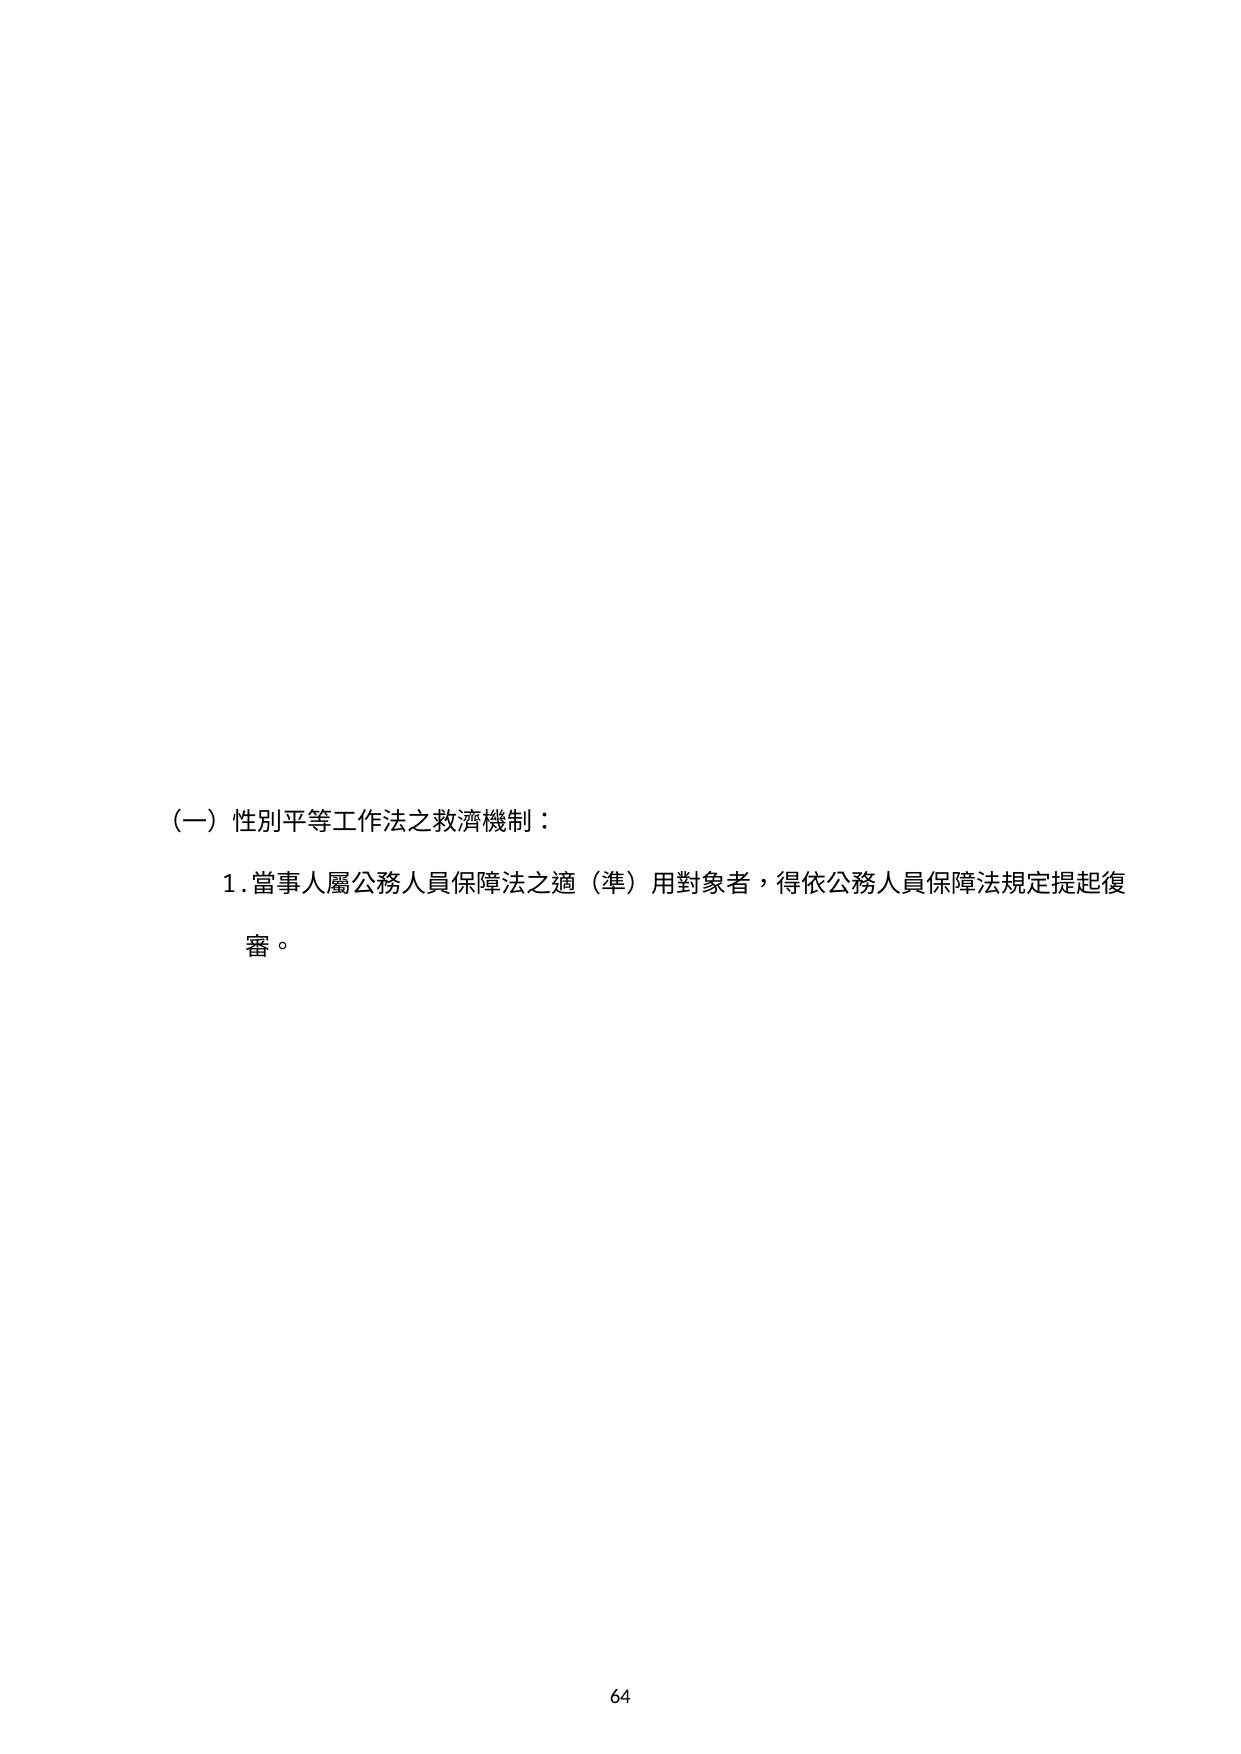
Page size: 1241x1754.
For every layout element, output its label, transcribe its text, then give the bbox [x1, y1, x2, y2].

text 1.當事人屬公務人員保障法之適（準）用對象者，得依公務人員保障法規定提起復審。 [221, 840, 1128, 965]
text （一）性別平等工作法之救濟機制： [157, 777, 1128, 840]
